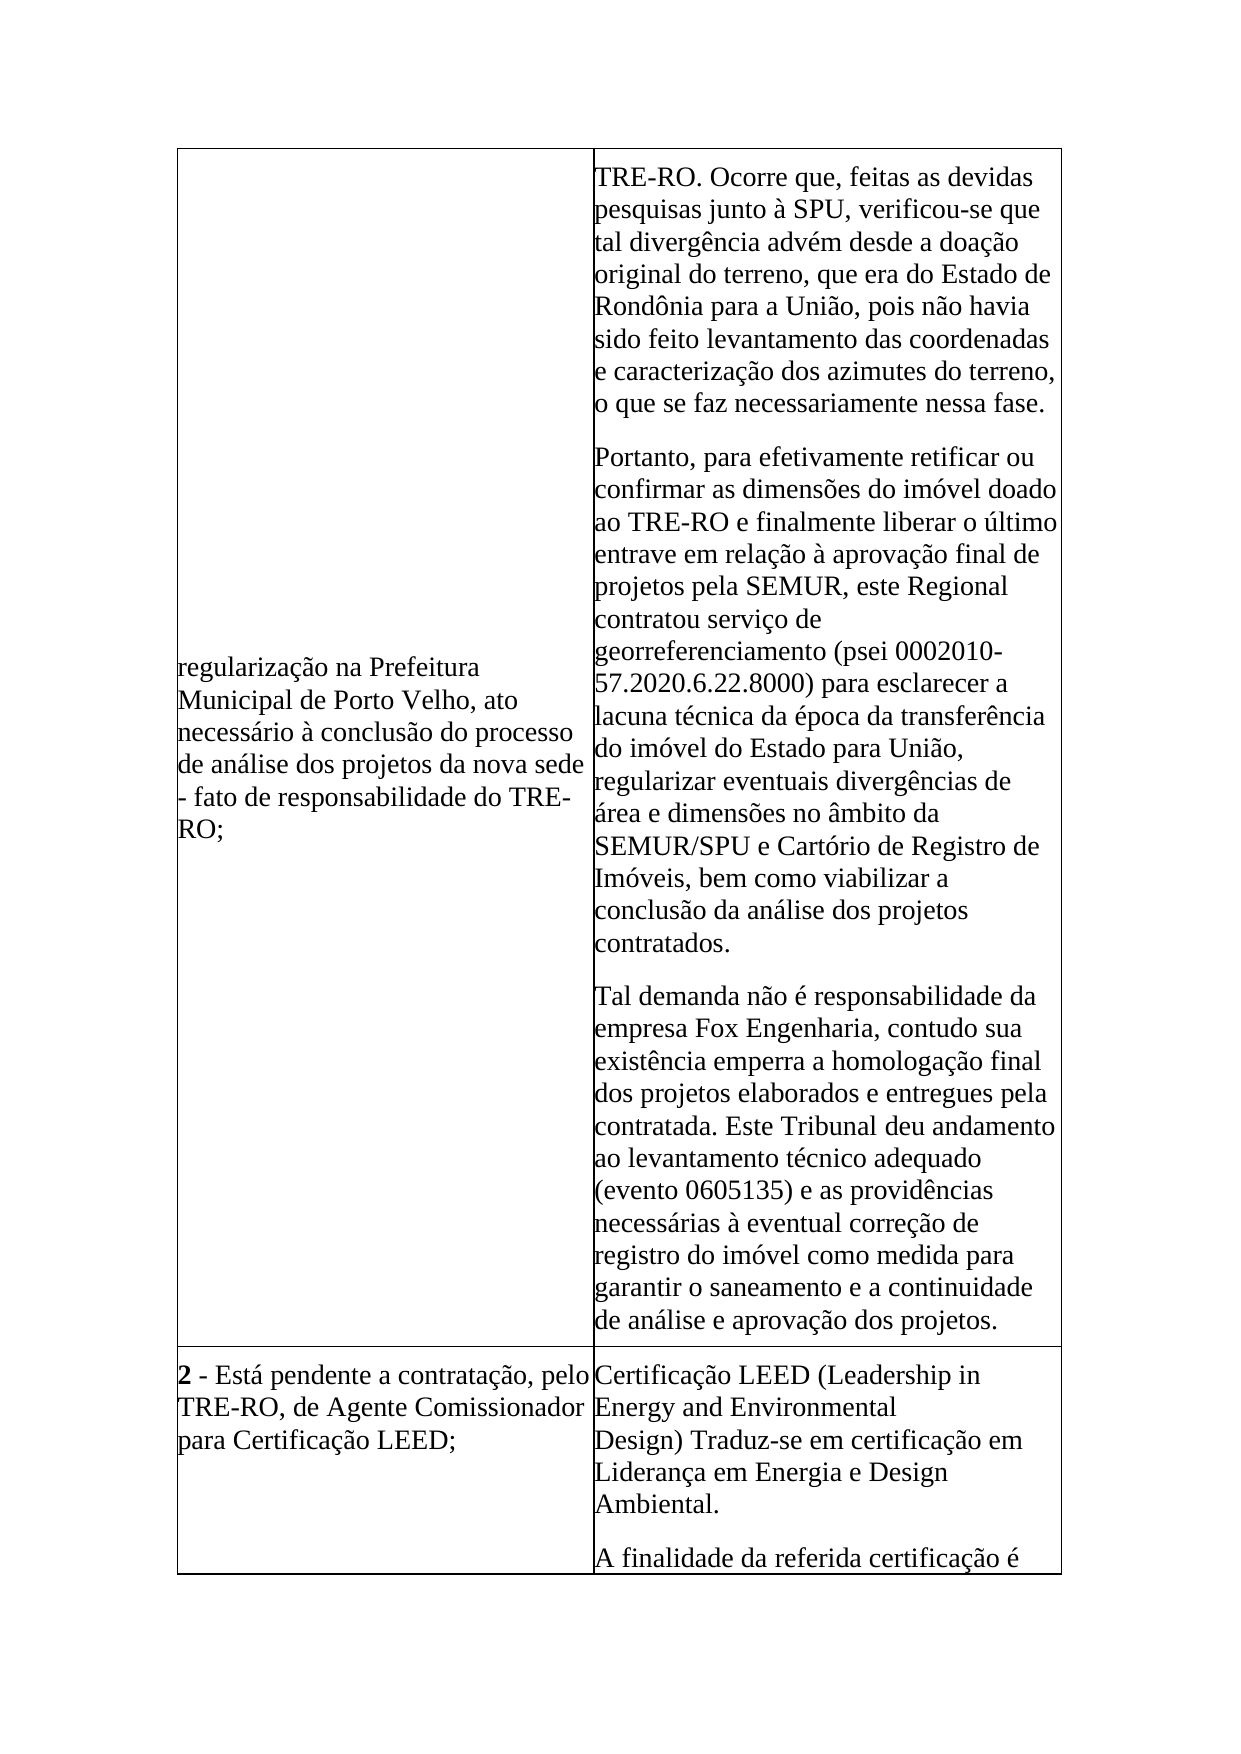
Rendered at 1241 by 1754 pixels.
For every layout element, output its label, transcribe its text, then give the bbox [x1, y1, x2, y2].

table_cell 2 - Está pendente a contratação, pelo TRE-RO, de Agente Comissionador para Certificação LEED; [178, 1347, 593, 1573]
table_cell regularização na Prefeitura Municipal de Porto Velho, ato necessário à conclusão do processo de análise dos projetos da nova sede - fato de responsabilidade do TRE-RO; [178, 149, 593, 1346]
table_cell TRE-RO. Ocorre que, feitas as devidas pesquisas junto à SPU, verificou-se que tal divergência advém desde a doação original do terreno, que era do Estado de Rondônia para a União, pois não havia sido feito levantamento das coordenadas e caracterização dos azimutes do terreno, o que se faz necessariamente nessa fase. Portanto, para efetivamente retificar ou confirmar as dimensões do imóvel doado ao TRE-RO e finalmente liberar o último entrave em relação à aprovação final de projetos pela SEMUR, este Regional contratou serviço de georreferenciamento (psei 0002010-57.2020.6.22.8000) para esclarecer a lacuna técnica da época da transferência do imóvel do Estado para União, regularizar eventuais divergências de área e dimensões no âmbito da SEMUR/SPU e Cartório de Registro de Imóveis, bem como viabilizar a conclusão da análise dos projetos contratados. Tal demanda não é responsabilidade da empresa Fox Engenharia, contudo sua existência emperra a homologação final dos projetos elaborados e entregues pela contratada. Este Tribunal deu andamento ao levantamento técnico adequado (evento 0605135) e as providências necessárias à eventual correção de registro do imóvel como medida para garantir o saneamento e a continuidade de análise e aprovação dos projetos. [595, 149, 1061, 1346]
table_cell Certificação LEED (Leadership in Energy and Environmental Design) Traduz-se em certificação em Liderança em Energia e Design Ambiental. A finalidade da referida certificação é [595, 1347, 1061, 1573]
